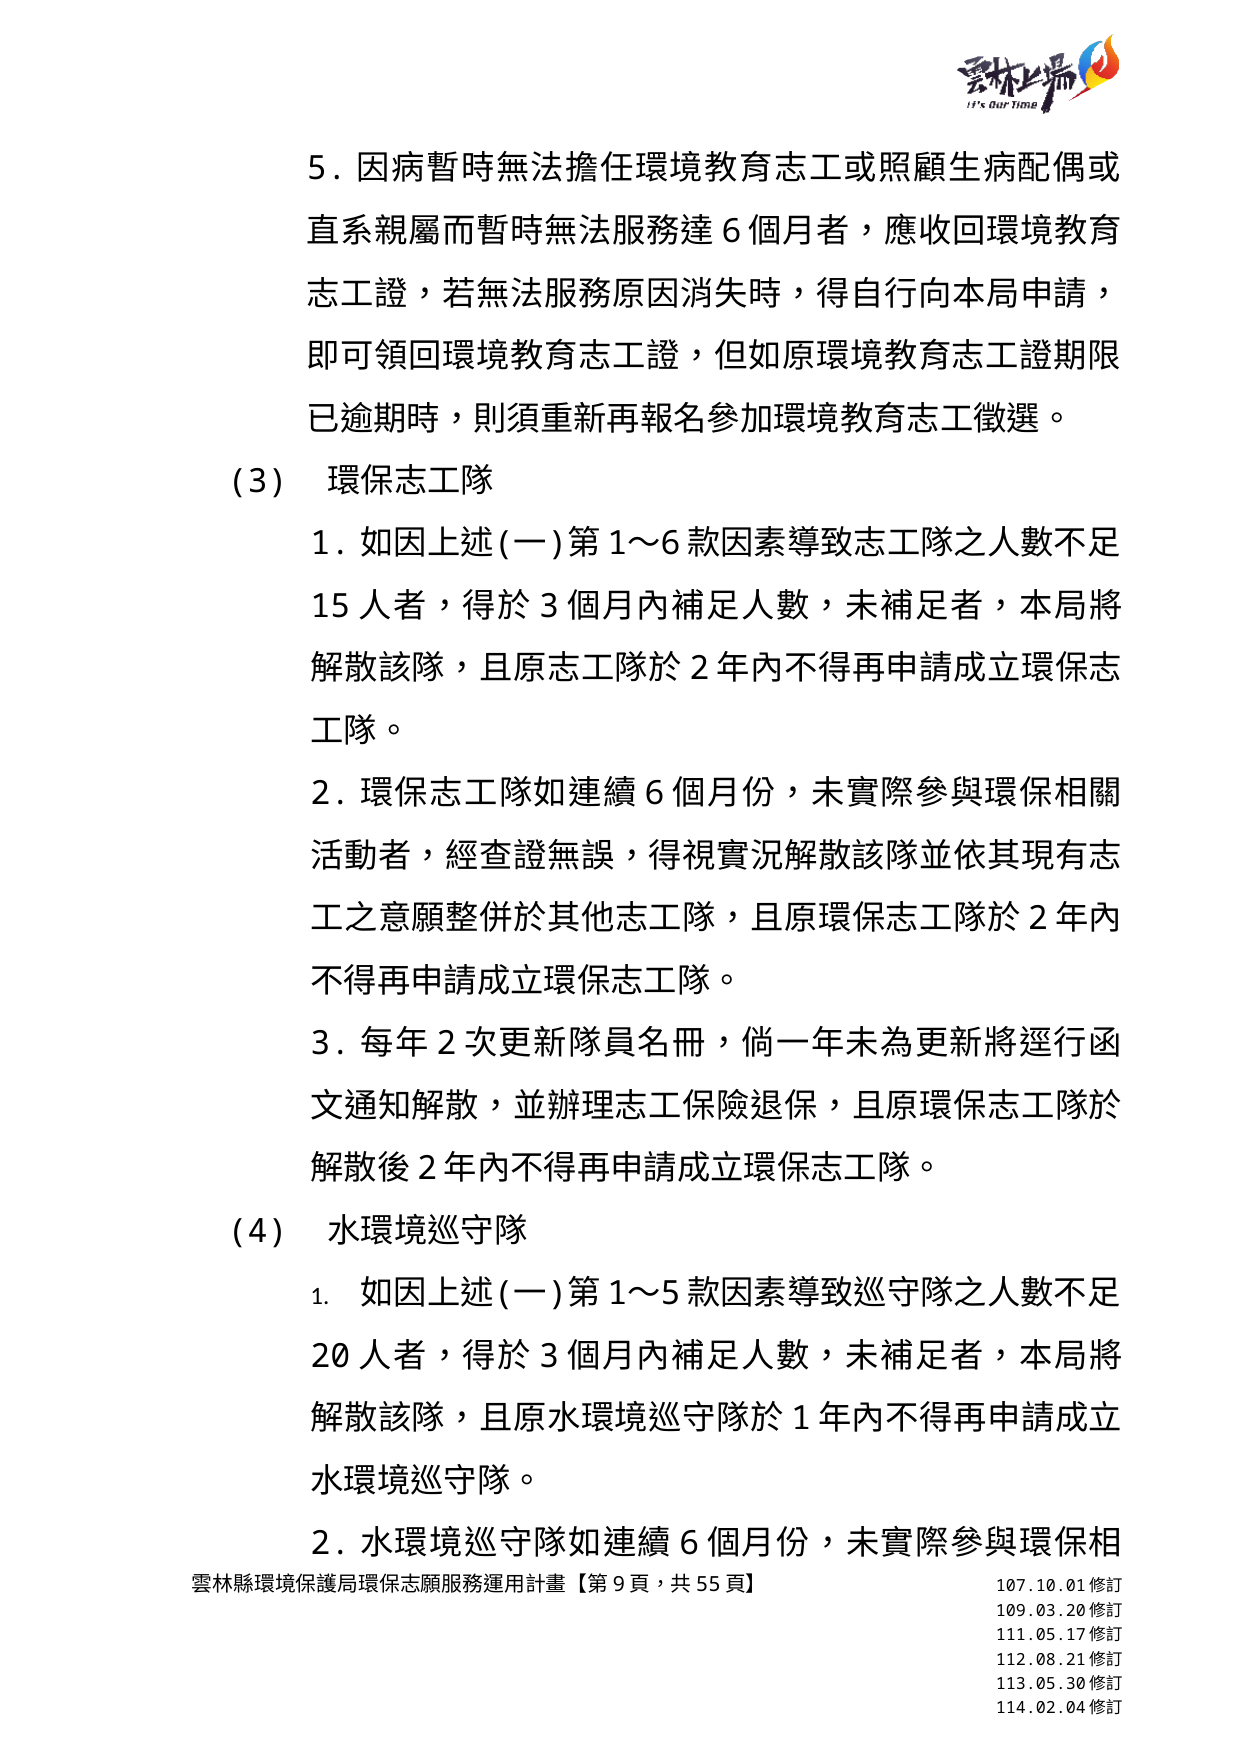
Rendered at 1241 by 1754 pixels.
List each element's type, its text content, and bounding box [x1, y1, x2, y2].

list 水環境巡守隊如連續6個月份，未實際參與環保相 [310, 1499, 1122, 1561]
list 每年2次更新隊員名冊，倘一年未為更新將逕行函文通知解散，並辦理志工保險退保，且原環保志工隊於解散後2年內不得再申請成立環保志工隊。 [310, 999, 1122, 1186]
list 水環境巡守隊 [227, 1186, 1122, 1249]
list 如因上述(一)第1～5款因素導致巡守隊之人數不足20人者，得於3個月內補足人數，未補足者，本局將解散該隊，且原水環境巡守隊於1年內不得再申請成立水環境巡守隊。 [310, 1249, 1122, 1499]
list 如因上述(一)第1～6款因素導致志工隊之人數不足15人者，得於3個月內補足人數，未補足者，本局將解散該隊，且原志工隊於2年內不得再申請成立環保志工隊。 [310, 499, 1122, 749]
list 因病暫時無法擔任環境教育志工或照顧生病配偶或直系親屬而暫時無法服務達6個月者，應收回環境教育志工證，若無法服務原因消失時，得自行向本局申請，即可領回環境教育志工證，但如原環境教育志工證期限已逾期時，則須重新再報名參加環境教育志工徵選。 [307, 124, 1122, 436]
list 環保志工隊 [227, 436, 1122, 499]
list 環保志工隊如連續6個月份，未實際參與環保相關活動者，經查證無誤，得視實況解散該隊並依其現有志工之意願整併於其他志工隊，且原環保志工隊於2年內不得再申請成立環保志工隊。 [310, 749, 1122, 999]
